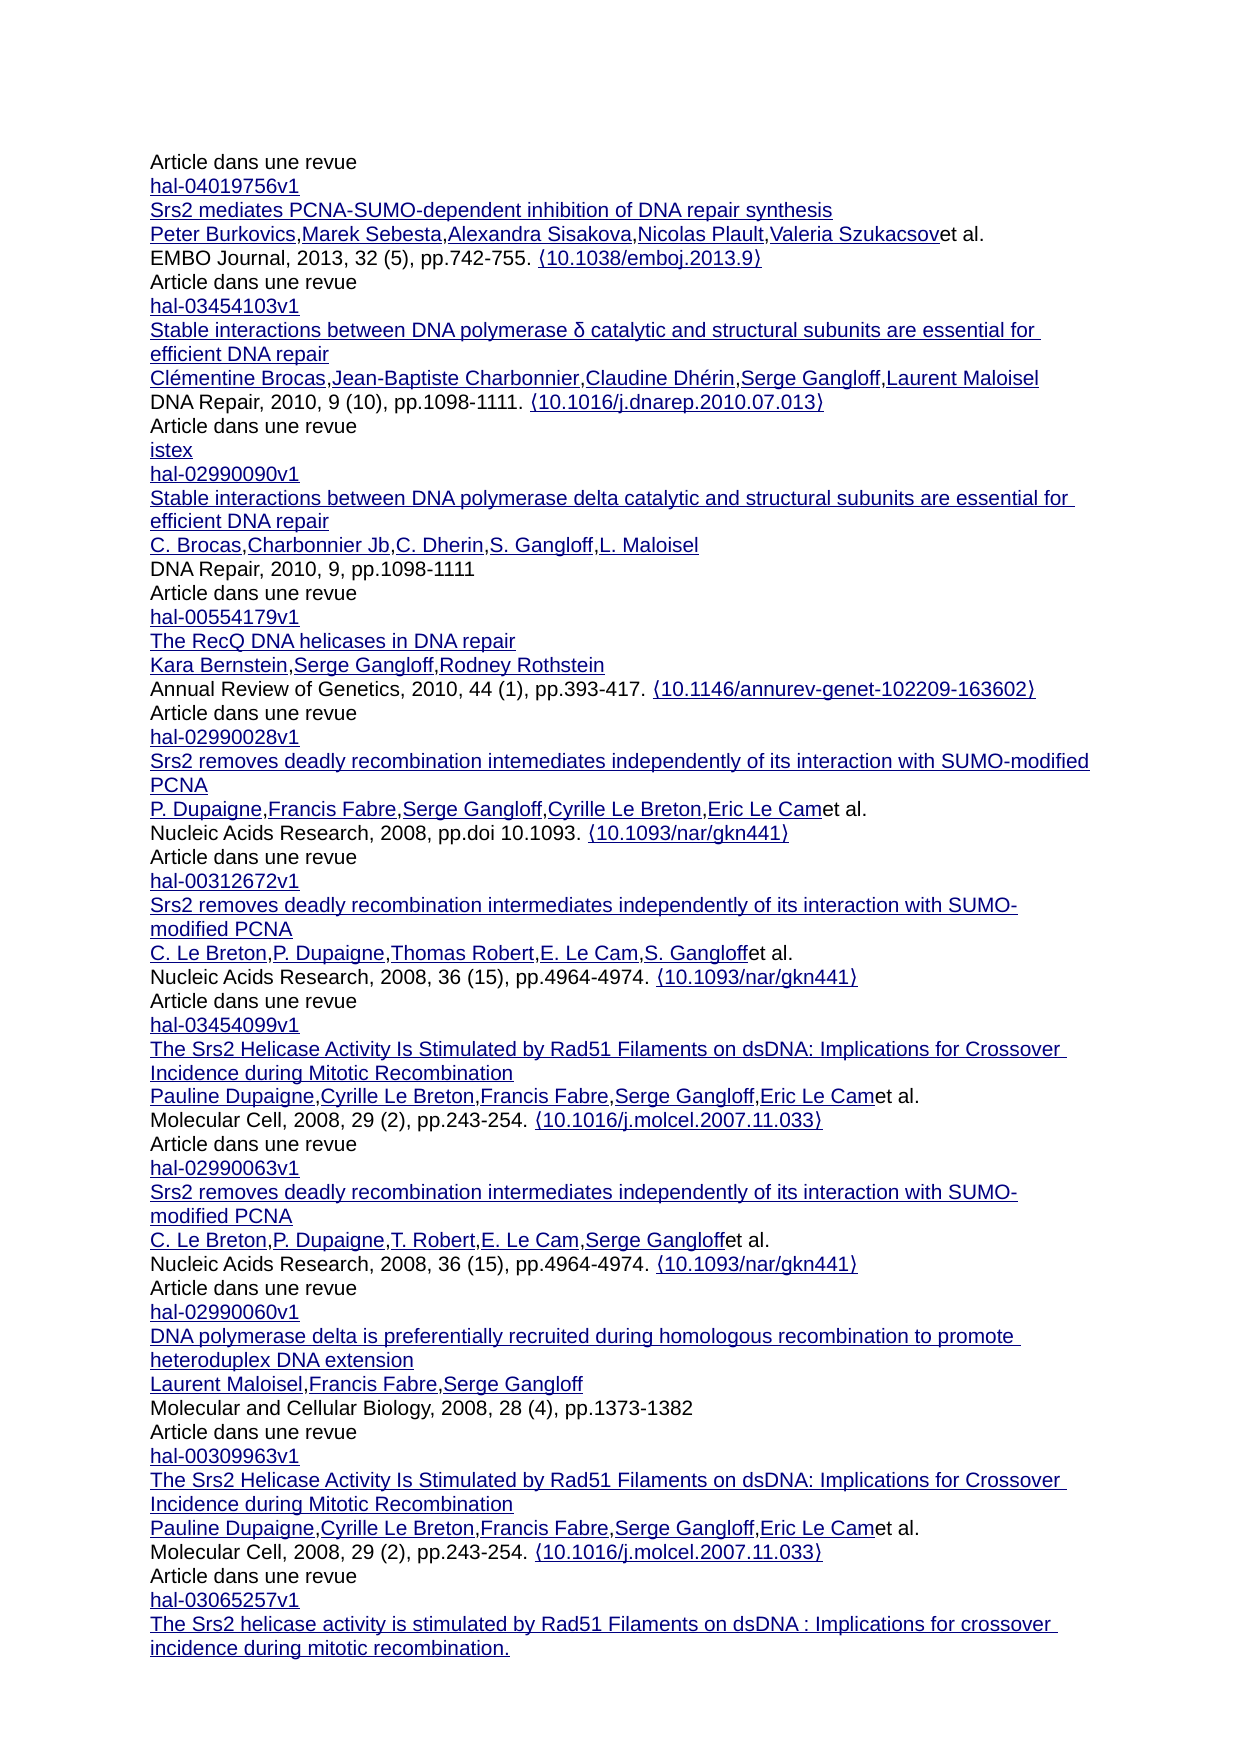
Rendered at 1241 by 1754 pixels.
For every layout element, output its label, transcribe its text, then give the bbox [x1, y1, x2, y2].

table_cell Srs2 removes deadly recombination intermediates independently of its interaction with SUMO-modified PCNA C. Le Breton,P. Dupaigne,T. Robert,E. Le Cam,Serge Gangloffet al. Nucleic Acids Research, 2008, 36 (15), pp.4964-4974. ⟨10.1093/nar/gkn441⟩ Article dans une revue hal-02990060v1 [150, 1180, 1090, 1324]
table_cell Srs2 mediates PCNA-SUMO-dependent inhibition of DNA repair synthesis Peter Burkovics,Marek Sebesta,Alexandra Sisakova,Nicolas Plault,Valeria Szukacsovet al. EMBO Journal, 2013, 32 (5), pp.742-755. ⟨10.1038/emboj.2013.9⟩ Article dans une revue hal-03454103v1 [150, 198, 1090, 318]
table_cell Article dans une revue hal-04019756v1 [150, 150, 1090, 198]
table_cell The Srs2 Helicase Activity Is Stimulated by Rad51 Filaments on dsDNA: Implications for Crossover Incidence during Mitotic Recombination Pauline Dupaigne,Cyrille Le Breton,Francis Fabre,Serge Gangloff,Eric Le Camet al. Molecular Cell, 2008, 29 (2), pp.243-254. ⟨10.1016/j.molcel.2007.11.033⟩ Article dans une revue hal-02990063v1 [150, 1036, 1090, 1180]
table_cell The RecQ DNA helicases in DNA repair Kara Bernstein,Serge Gangloff,Rodney Rothstein Annual Review of Genetics, 2010, 44 (1), pp.393-417. ⟨10.1146/annurev-genet-102209-163602⟩ Article dans une revue hal-02990028v1 [150, 629, 1090, 749]
table_cell Srs2 removes deadly recombination intermediates independently of its interaction with SUMO-modified PCNA C. Le Breton,P. Dupaigne,Thomas Robert,E. Le Cam,S. Gangloffet al. Nucleic Acids Research, 2008, 36 (15), pp.4964-4974. ⟨10.1093/nar/gkn441⟩ Article dans une revue hal-03454099v1 [150, 893, 1090, 1036]
table_cell Stable interactions between DNA polymerase delta catalytic and structural subunits are essential for efficient DNA repair C. Brocas,Charbonnier Jb,C. Dherin,S. Gangloff,L. Maloisel DNA Repair, 2010, 9, pp.1098-1111 Article dans une revue hal-00554179v1 [150, 485, 1090, 629]
table_cell Stable interactions between DNA polymerase δ catalytic and structural subunits are essential for efficient DNA repair Clémentine Brocas,Jean-Baptiste Charbonnier,Claudine Dhérin,Serge Gangloff,Laurent Maloisel DNA Repair, 2010, 9 (10), pp.1098-1111. ⟨10.1016/j.dnarep.2010.07.013⟩ Article dans une revue istex hal-02990090v1 [150, 318, 1090, 485]
table_cell Srs2 removes deadly recombination intemediates independently of its interaction with SUMO-modified [150, 749, 1090, 770]
table_cell The Srs2 helicase activity is stimulated by Rad51 Filaments on dsDNA : Implications for crossover incidence during mitotic recombination. [150, 1611, 1090, 1659]
table_cell PCNA P. Dupaigne,Francis Fabre,Serge Gangloff,Cyrille Le Breton,Eric Le Camet al. Nucleic Acids Research, 2008, pp.doi 10.1093. ⟨10.1093/nar/gkn441⟩ Article dans une revue hal-00312672v1 [150, 771, 1090, 893]
table_cell The Srs2 Helicase Activity Is Stimulated by Rad51 Filaments on dsDNA: Implications for Crossover Incidence during Mitotic Recombination Pauline Dupaigne,Cyrille Le Breton,Francis Fabre,Serge Gangloff,Eric Le Camet al. Molecular Cell, 2008, 29 (2), pp.243-254. ⟨10.1016/j.molcel.2007.11.033⟩ Article dans une revue hal-03065257v1 [150, 1468, 1090, 1611]
table_cell DNA polymerase delta is preferentially recruited during homologous recombination to promote heteroduplex DNA extension Laurent Maloisel,Francis Fabre,Serge Gangloff Molecular and Cellular Biology, 2008, 28 (4), pp.1373-1382 Article dans une revue hal-00309963v1 [150, 1324, 1090, 1468]
